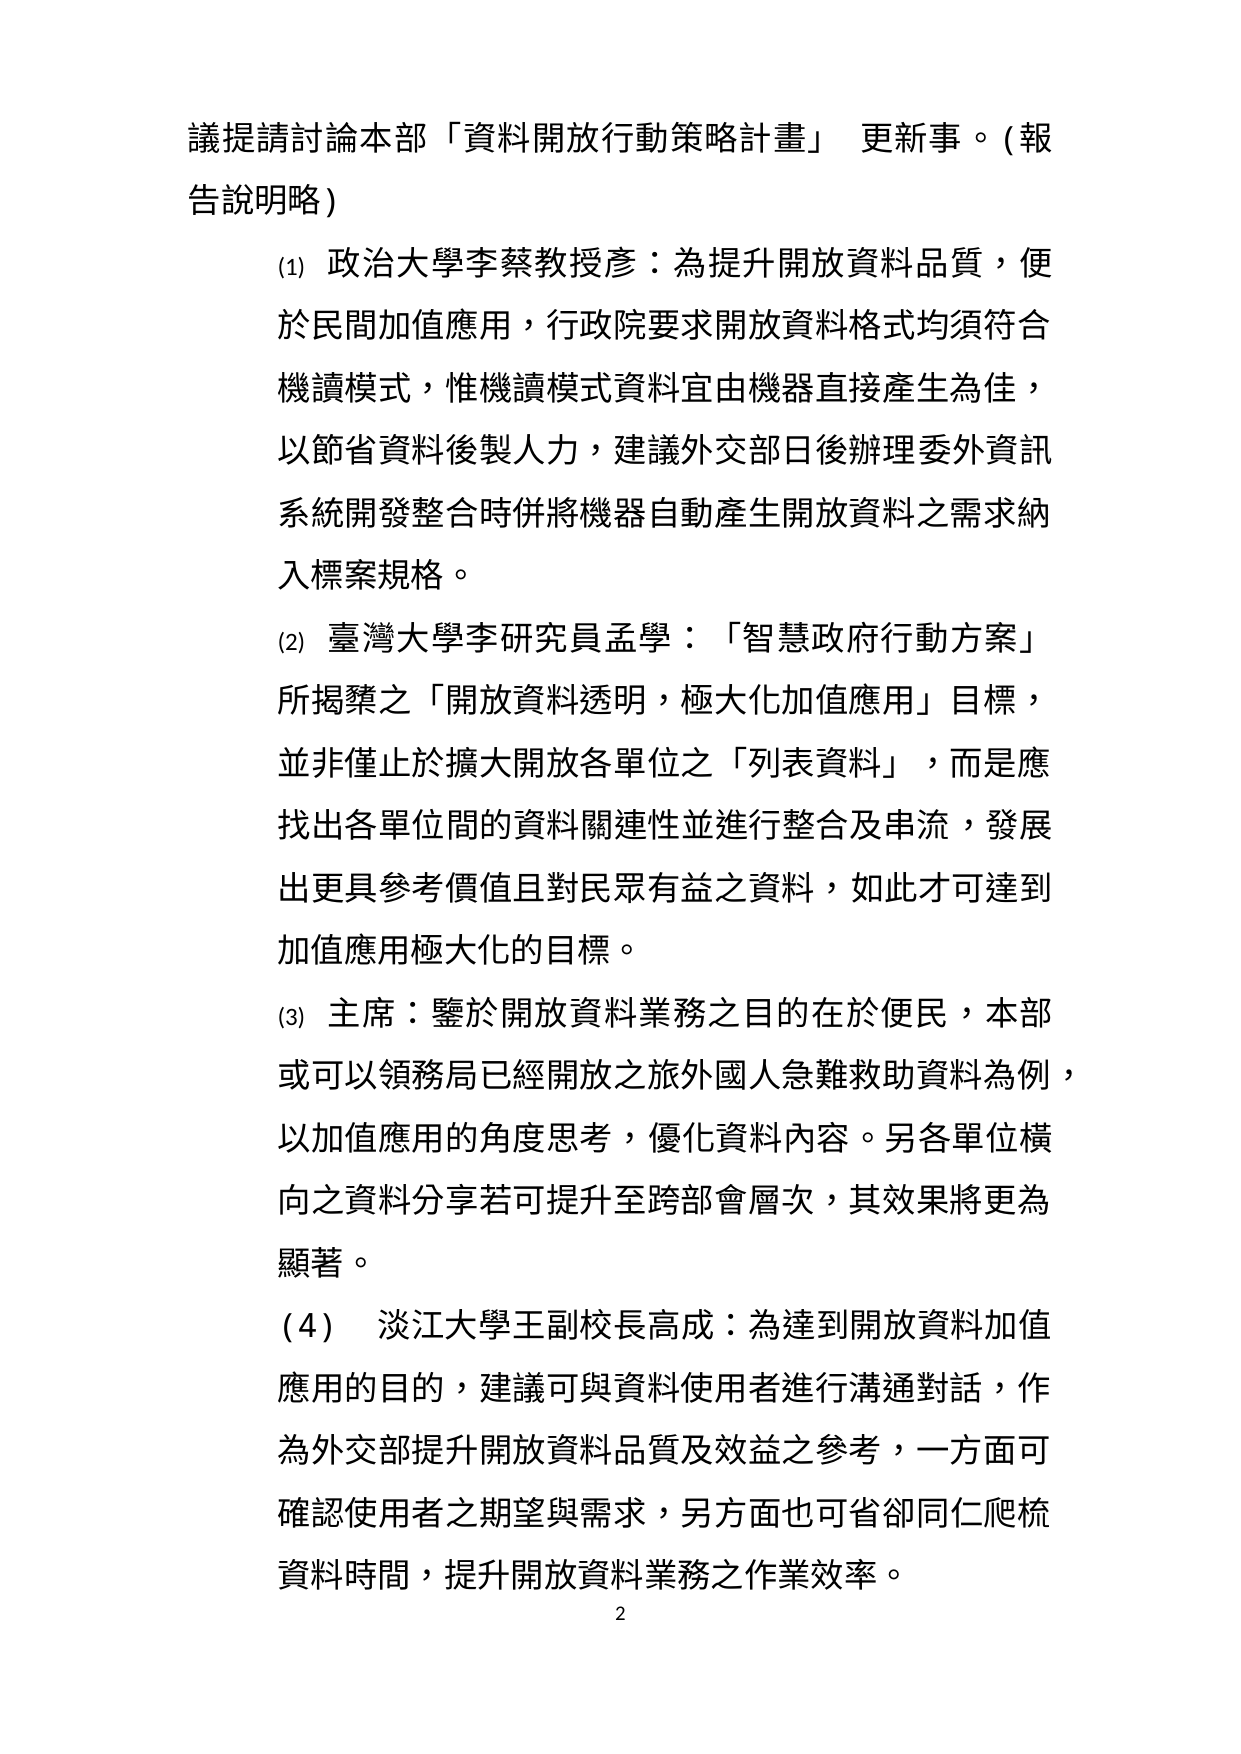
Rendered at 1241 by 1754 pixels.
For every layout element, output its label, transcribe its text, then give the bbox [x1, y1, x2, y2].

list 主席：鑒於開放資料業務之目的在於便民，本部或可以領務局已經開放之旅外國人急難救助資料為例，以加值應用的角度思考，優化資料內容。另各單位橫向之資料分享若可提升至跨部會層次，其效果將更為顯著。 [277, 969, 1053, 1282]
list 臺灣大學李研究員孟學：「智慧政府行動方案」所揭櫫之「開放資料透明，極大化加值應用」目標，並非僅止於擴大開放各單位之「列表資料」，而是應找出各單位間的資料關連性並進行整合及串流，發展出更具參考價值且對民眾有益之資料，如此才可達到加值應用極大化的目標。 [277, 594, 1053, 969]
list 淡江大學王副校長高成：為達到開放資料加值應用的目的，建議可與資料使用者進行溝通對話，作為外交部提升開放資料品質及效益之參考，一方面可確認使用者之期望與需求，另方面也可省卻同仁爬梳資料時間，提升開放資料業務之作業效率。 [277, 1282, 1053, 1594]
text 議提請討論本部「資料開放行動策略計畫」 更新事。(報告說明略) [187, 94, 1053, 219]
list 政治大學李蔡教授彥：為提升開放資料品質，便於民間加值應用，行政院要求開放資料格式均須符合機讀模式，惟機讀模式資料宜由機器直接產生為佳，以節省資料後製人力，建議外交部日後辦理委外資訊系統開發整合時併將機器自動產生開放資料之需求納入標案規格。 [277, 219, 1053, 594]
